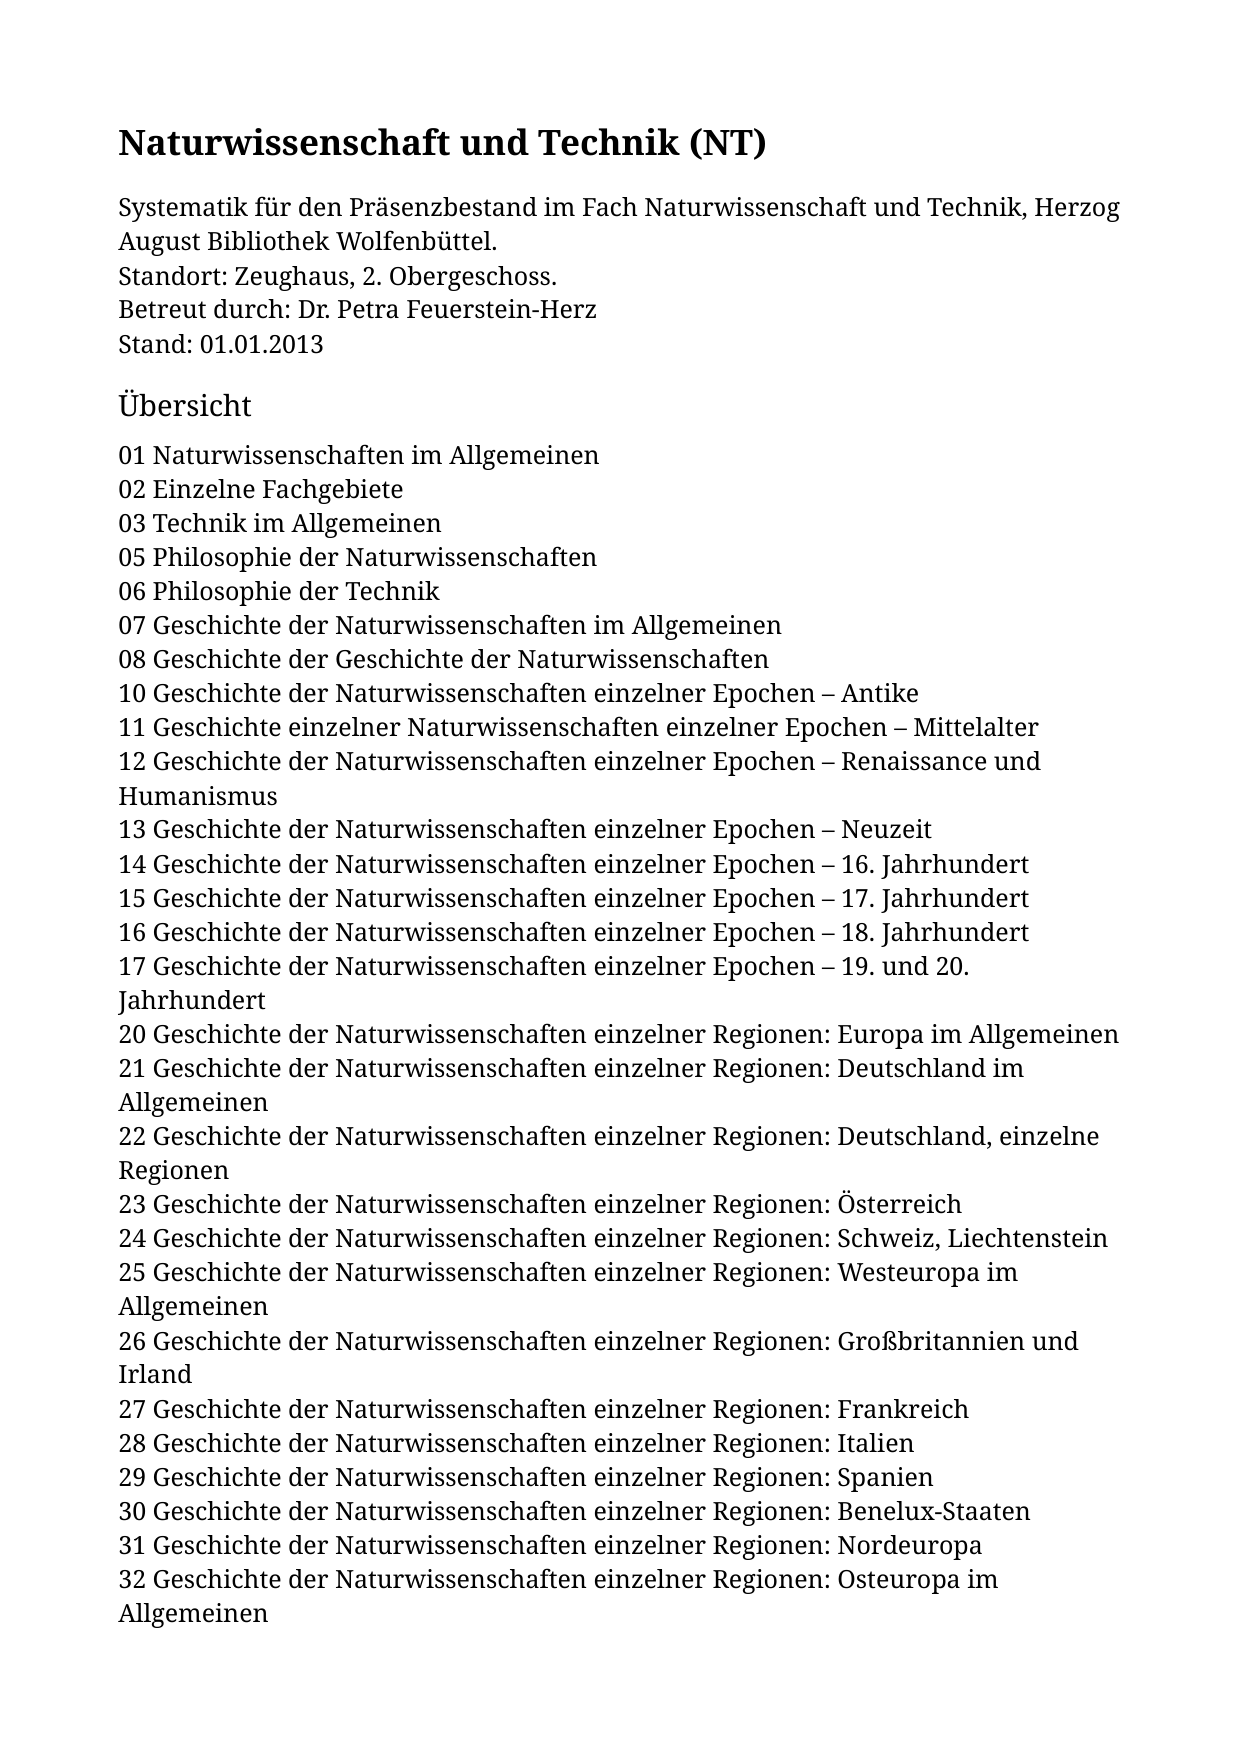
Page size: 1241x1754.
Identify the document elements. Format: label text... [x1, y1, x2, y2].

text 28 Geschichte der Naturwissenschaften einzelner Regionen: Italien [118, 1425, 1122, 1459]
text 08 Geschichte der Geschichte der Naturwissenschaften [118, 642, 1122, 676]
text 05 Philosophie der Naturwissenschaften [118, 540, 1122, 574]
text 07 Geschichte der Naturwissenschaften im Allgemeinen [118, 608, 1122, 642]
text 02 Einzelne Fachgebiete [118, 472, 1122, 506]
text 22 Geschichte der Naturwissenschaften einzelner Regionen: Deutschland, einzelne Regionen [118, 1119, 1122, 1187]
text 14 Geschichte der Naturwissenschaften einzelner Epochen – 16. Jahrhundert [118, 846, 1122, 880]
text 21 Geschichte der Naturwissenschaften einzelner Regionen: Deutschland im Allgemeinen [118, 1051, 1122, 1119]
text 01 Naturwissenschaften im Allgemeinen [118, 437, 1122, 472]
text 10 Geschichte der Naturwissenschaften einzelner Epochen – Antike [118, 676, 1122, 710]
text 20 Geschichte der Naturwissenschaften einzelner Regionen: Europa im Allgemeinen [118, 1017, 1122, 1051]
text 12 Geschichte der Naturwissenschaften einzelner Epochen – Renaissance und Humanismus [118, 744, 1122, 812]
text Stand: 01.01.2013 [118, 326, 1122, 360]
text 11 Geschichte einzelner Naturwissenschaften einzelner Epochen – Mittelalter [118, 710, 1122, 744]
subtitle Übersicht [118, 385, 1122, 425]
text 27 Geschichte der Naturwissenschaften einzelner Regionen: Frankreich [118, 1391, 1122, 1425]
text 32 Geschichte der Naturwissenschaften einzelner Regionen: Osteuropa im Allgemeinen [118, 1562, 1122, 1630]
text 03 Technik im Allgemeinen [118, 506, 1122, 540]
text Systematik für den Präsenzbestand im Fach Naturwissenschaft und Technik, Herzog August Bibliothek Wolfenbüttel. [118, 190, 1122, 258]
text 26 Geschichte der Naturwissenschaften einzelner Regionen: Großbritannien und Irland [118, 1323, 1122, 1391]
text 31 Geschichte der Naturwissenschaften einzelner Regionen: Nordeuropa [118, 1527, 1122, 1562]
text 16 Geschichte der Naturwissenschaften einzelner Epochen – 18. Jahrhundert [118, 914, 1122, 948]
text 17 Geschichte der Naturwissenschaften einzelner Epochen – 19. und 20. Jahrhundert [118, 948, 1122, 1017]
text Standort: Zeughaus, 2. Obergeschoss. [118, 258, 1122, 292]
text Betreut durch: Dr. Petra Feuerstein-Herz [118, 292, 1122, 326]
text 24 Geschichte der Naturwissenschaften einzelner Regionen: Schweiz, Liechtenstein [118, 1221, 1122, 1255]
text 30 Geschichte der Naturwissenschaften einzelner Regionen: Benelux-Staaten [118, 1493, 1122, 1527]
text 15 Geschichte der Naturwissenschaften einzelner Epochen – 17. Jahrhundert [118, 880, 1122, 914]
text 23 Geschichte der Naturwissenschaften einzelner Regionen: Österreich [118, 1187, 1122, 1221]
text 25 Geschichte der Naturwissenschaften einzelner Regionen: Westeuropa im Allgemeinen [118, 1255, 1122, 1323]
text 06 Philosophie der Technik [118, 574, 1122, 608]
text 29 Geschichte der Naturwissenschaften einzelner Regionen: Spanien [118, 1459, 1122, 1493]
subtitle Naturwissenschaft und Technik (NT) [118, 118, 1122, 166]
text 13 Geschichte der Naturwissenschaften einzelner Epochen – Neuzeit [118, 812, 1122, 846]
